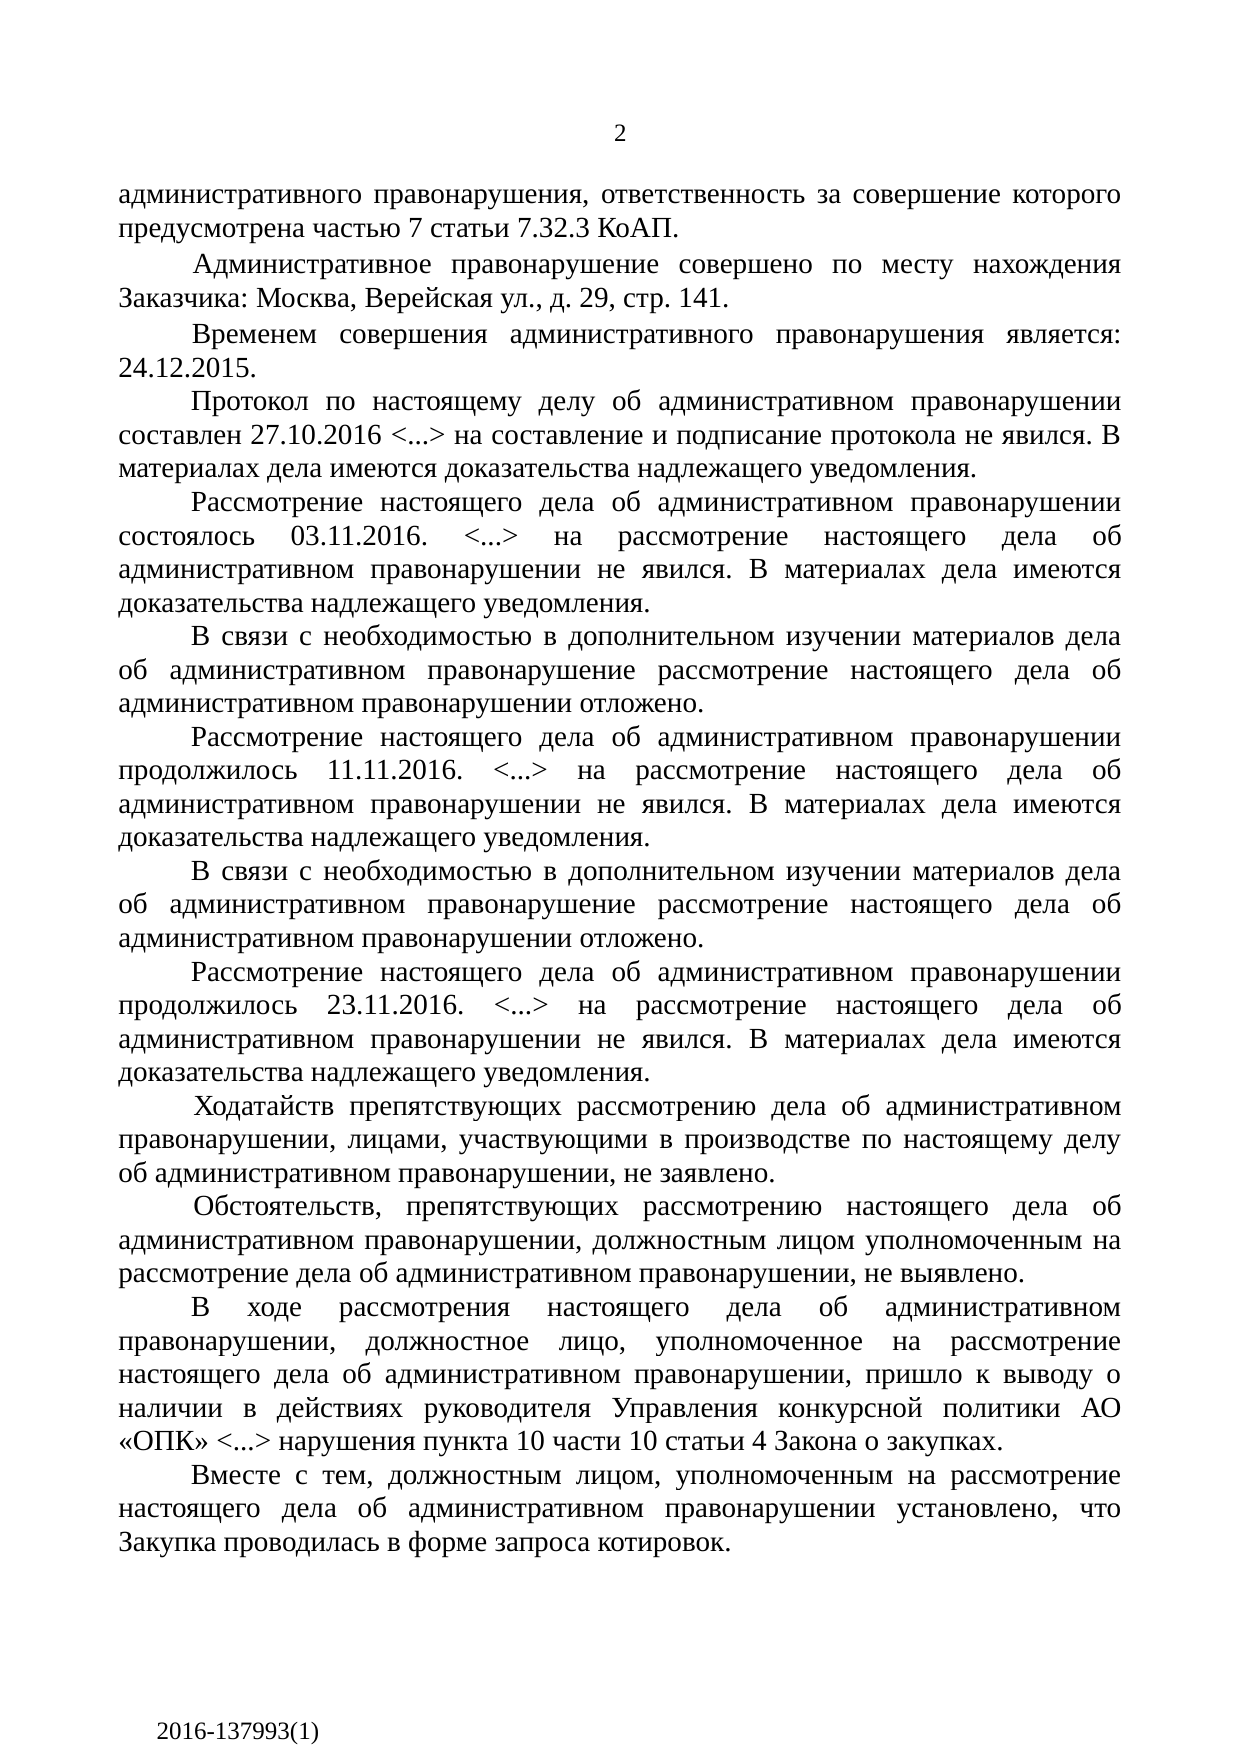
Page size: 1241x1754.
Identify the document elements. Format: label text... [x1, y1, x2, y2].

text Административное правонарушение совершено по месту нахождения Заказчика: Москва, Верейская ул., д. 29, стр. 141. [118, 246, 1122, 313]
text Временем совершения административного правонарушения является: 24.12.2015. [118, 316, 1122, 383]
text административного правонарушения, ответственность за совершение которого предусмотрена частью 7 статьи 7.32.3 КоАП. [118, 176, 1122, 243]
text В связи с необходимостью в дополнительном изучении материалов дела об административном правонарушение рассмотрение настоящего дела об административном правонарушении отложено. [118, 853, 1122, 954]
text Рассмотрение настоящего дела об административном правонарушении продолжилось 23.11.2016. <...> на рассмотрение настоящего дела об административном правонарушении не явился. В материалах дела имеются доказательства надлежащего уведомления. [118, 954, 1122, 1088]
text Вместе с тем, должностным лицом, уполномоченным на рассмотрение настоящего дела об административном правонарушении установлено, что Закупка проводилась в форме запроса котировок. [118, 1457, 1122, 1557]
text Рассмотрение настоящего дела об административном правонарушении состоялось 03.11.2016. <...> на рассмотрение настоящего дела об административном правонарушении не явился. В материалах дела имеются доказательства надлежащего уведомления. [118, 484, 1122, 618]
text Обстоятельств, препятствующих рассмотрению настоящего дела об административном правонарушении, должностным лицом уполномоченным на рассмотрение дела об административном правонарушении, не выявлено. [118, 1188, 1122, 1289]
text В ходе рассмотрения настоящего дела об административном правонарушении, должностное лицо, уполномоченное на рассмотрение настоящего дела об административном правонарушении, пришло к выводу о наличии в действиях руководителя Управления конкурсной политики АО «ОПК» <...> нарушения пункта 10 части 10 статьи 4 Закона о закупках. [118, 1289, 1122, 1457]
text Рассмотрение настоящего дела об административном правонарушении продолжилось 11.11.2016. <...> на рассмотрение настоящего дела об административном правонарушении не явился. В материалах дела имеются доказательства надлежащего уведомления. [118, 719, 1122, 853]
text Ходатайств препятствующих рассмотрению дела об административном правонарушении, лицами, участвующими в производстве по настоящему делу об административном правонарушении, не заявлено. [118, 1088, 1122, 1188]
text Протокол по настоящему делу об административном правонарушении составлен 27.10.2016 <...> на составление и подписание протокола не явился. В материалах дела имеются доказательства надлежащего уведомления. [118, 383, 1122, 484]
text В связи с необходимостью в дополнительном изучении материалов дела об административном правонарушение рассмотрение настоящего дела об административном правонарушении отложено. [118, 618, 1122, 719]
